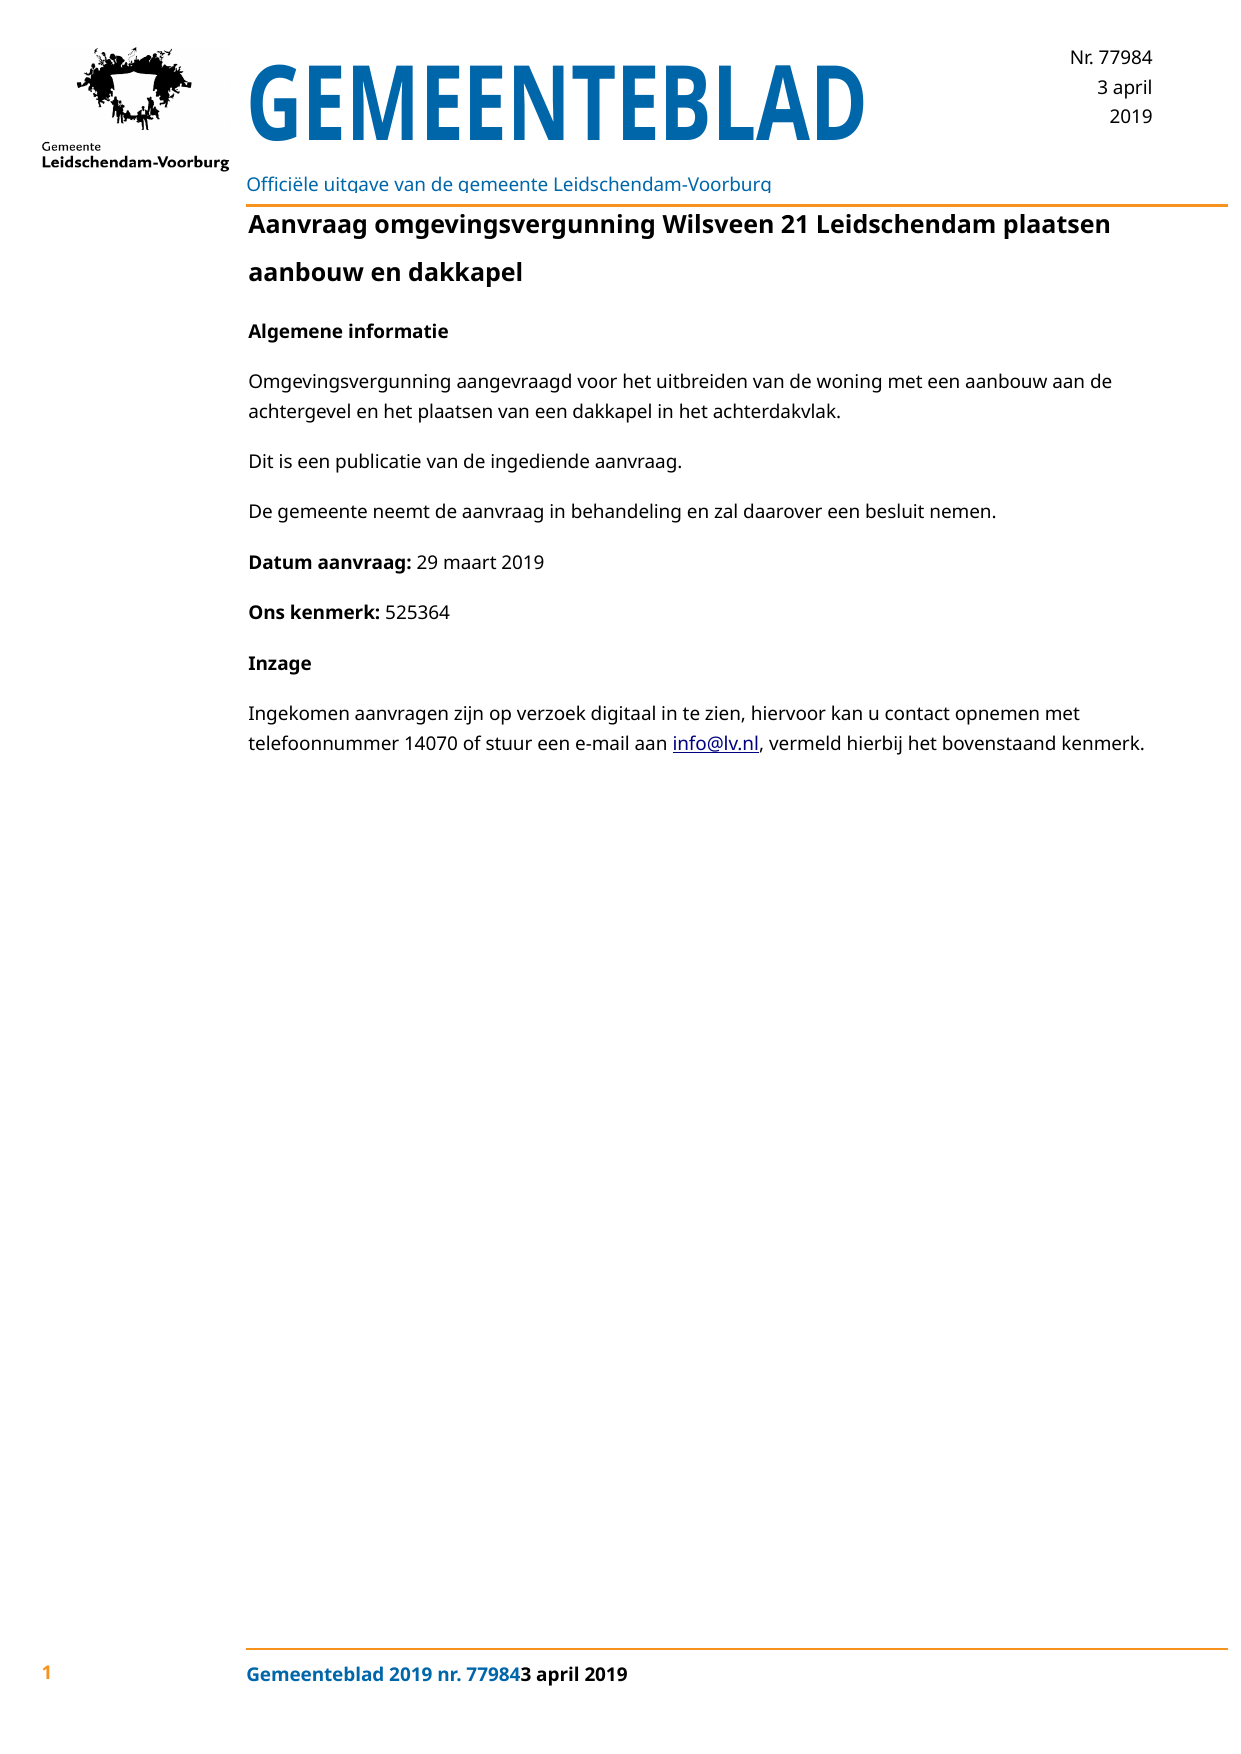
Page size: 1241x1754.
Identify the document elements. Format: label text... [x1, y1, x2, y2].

text Ingekomen aanvragen zijn op verzoek digitaal in te zien, hiervoor kan u contact opnemen met telefoonnummer 14070 of stuur een e-mail aan info@lv.nl, vermeld hierbij het bovenstaand kenmerk. [248, 700, 1152, 756]
text Ons kenmerk: 525364 [248, 599, 1152, 625]
text Omgevingsvergunning aangevraagd voor het uitbreiden van de woning met een aanbouw aan de achtergevel en het plaatsen van een dakkapel in het achterdakvlak. [248, 368, 1152, 424]
text De gemeente neemt de aanvraag in behandeling en zal daarover een besluit nemen. [248, 499, 1152, 524]
picture [41, 47, 231, 172]
text Datum aanvraag: 29 maart 2019 [248, 549, 1152, 575]
text Dit is een publicatie van de ingediende aanvraag. [248, 448, 1152, 474]
text Inzage [248, 650, 1152, 676]
text Algemene informatie [248, 318, 1152, 344]
text Aanvraag omgevingsvergunning Wilsveen 21 Leidschendam plaatsen aanbouw en dakkapel [248, 207, 1152, 288]
